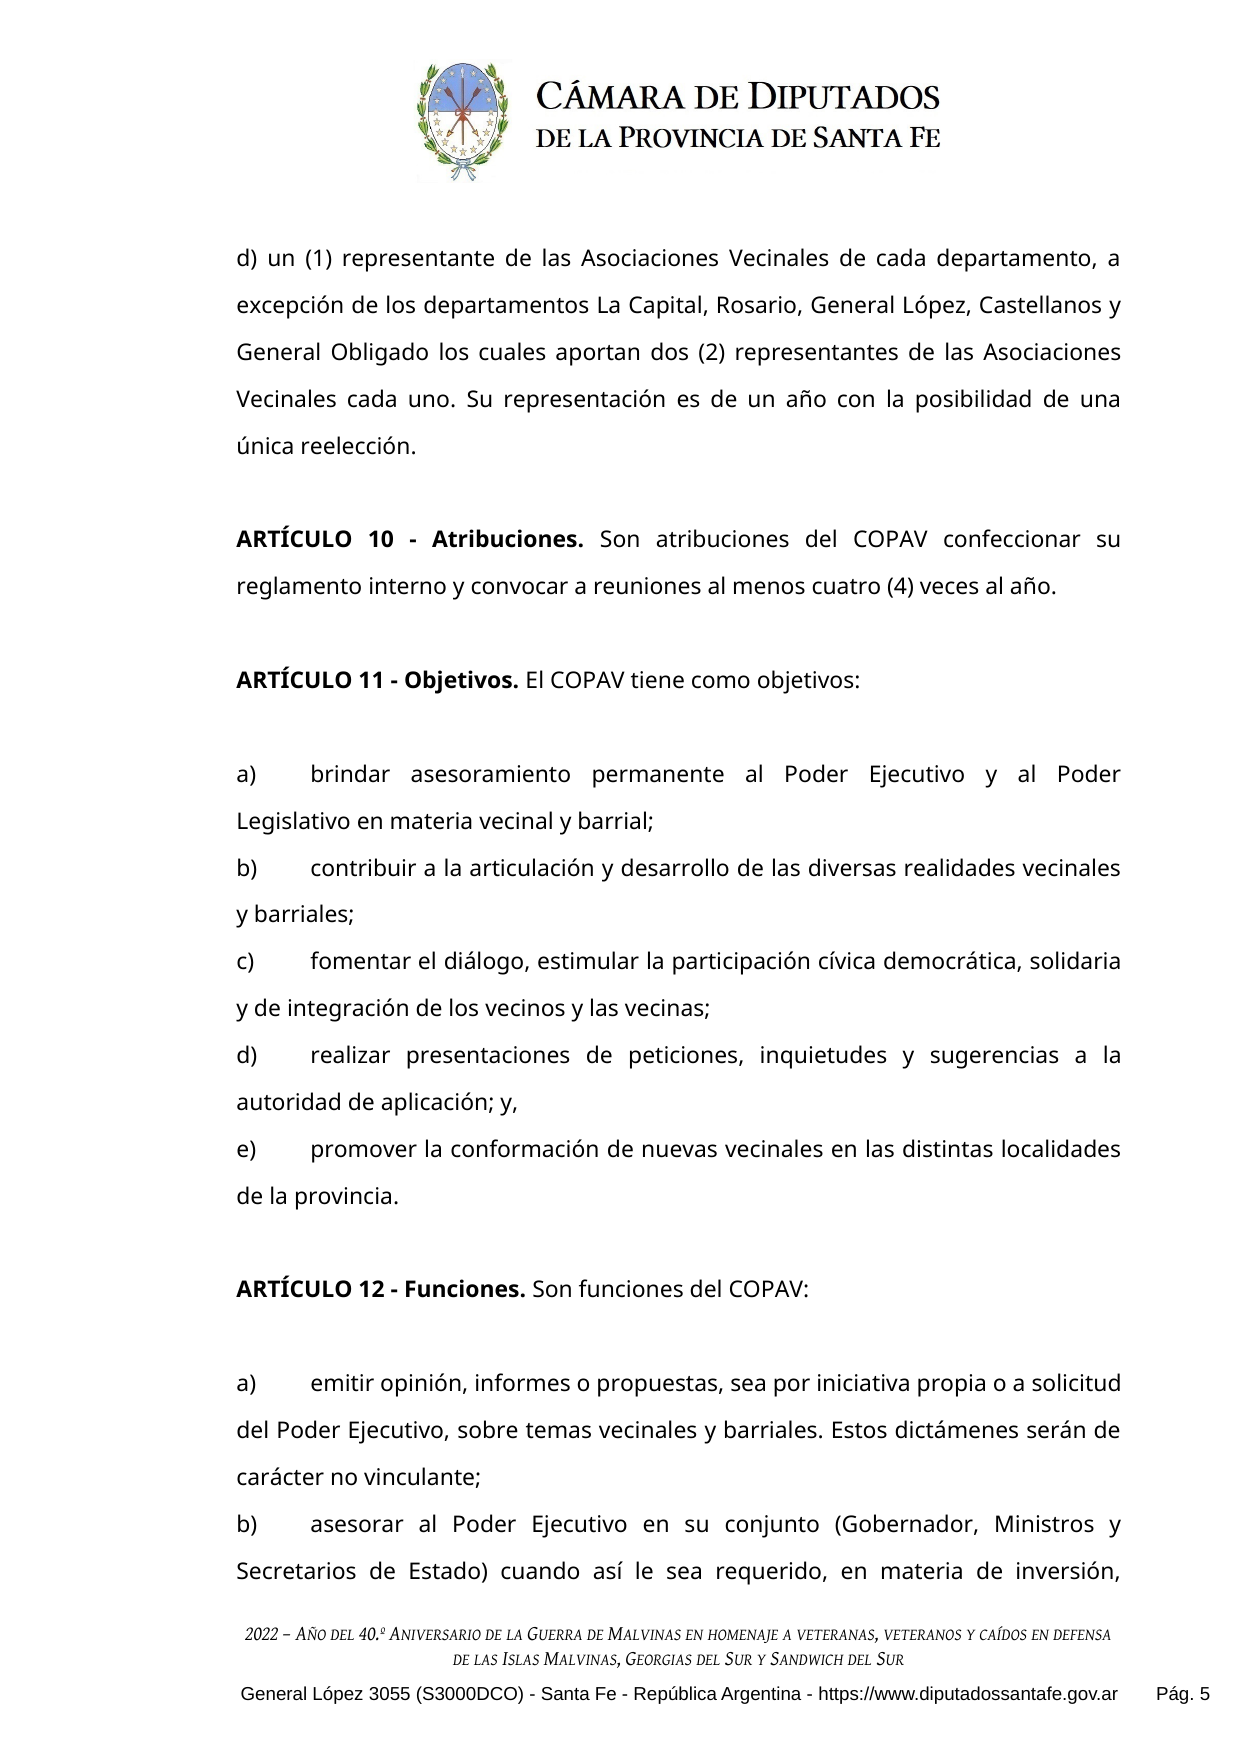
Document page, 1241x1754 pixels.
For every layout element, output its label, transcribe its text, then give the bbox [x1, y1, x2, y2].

list emitir opinión, informes o propuestas, sea por iniciativa propia o a solicitud del Poder Ejecutivo, sobre temas vecinales y barriales. Estos dictámenes serán de carácter no vinculante; [236, 1367, 1122, 1492]
list fomentar el diálogo, estimular la participación cívica democrática, solidaria y de integración de los vecinos y las vecinas; [236, 945, 1122, 1023]
list asesorar al Poder Ejecutivo en su conjunto (Gobernador, Ministros y Secretarios de Estado) cuando así le sea requerido, en materia de inversión, [236, 1508, 1122, 1586]
text ARTÍCULO 12 - Funciones. Son funciones del COPAV: [236, 1273, 1122, 1305]
text ARTÍCULO 10 - Atribuciones. Son atribuciones del COPAV confeccionar su reglamento interno y convocar a reuniones al menos cuatro (4) veces al año. [236, 523, 1122, 602]
list brindar asesoramiento permanente al Poder Ejecutivo y al Poder Legislativo en materia vecinal y barrial; [236, 758, 1122, 836]
list promover la conformación de nuevas vecinales en las distintas localidades de la provincia. [236, 1133, 1122, 1211]
picture [413, 59, 945, 183]
list d) un (1) representante de las Asociaciones Vecinales de cada departamento, a excepción de los departamentos La Capital, Rosario, General López, Castellanos y General Obligado los cuales aportan dos (2) representantes de las Asociaciones Vecinales cada uno. Su representación es de un año con la posibilidad de una única reelección. [236, 242, 1122, 461]
list contribuir a la articulación y desarrollo de las diversas realidades vecinales y barriales; [236, 852, 1122, 930]
text ARTÍCULO 11 - Objetivos. El COPAV tiene como objetivos: [236, 664, 1122, 695]
list realizar presentaciones de peticiones, inquietudes y sugerencias a la autoridad de aplicación; y, [236, 1039, 1122, 1117]
